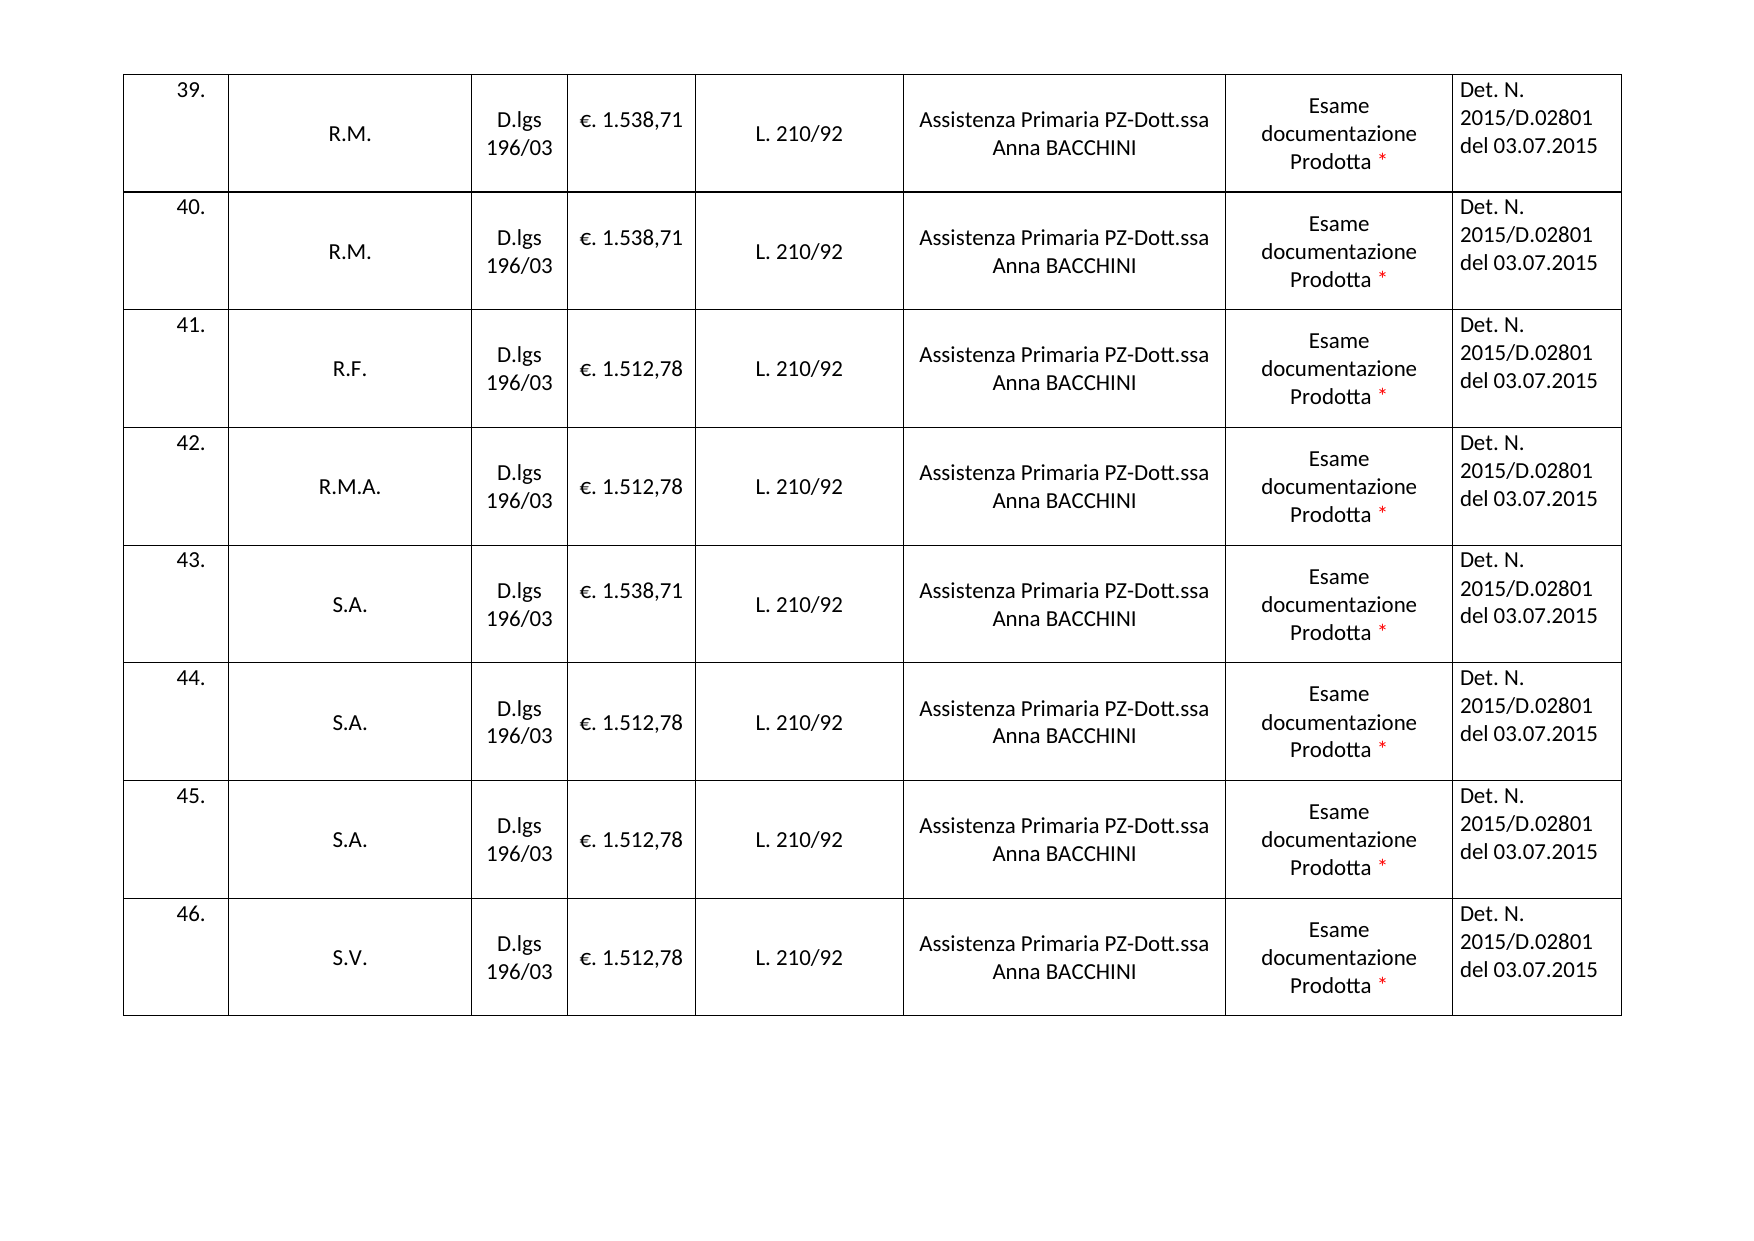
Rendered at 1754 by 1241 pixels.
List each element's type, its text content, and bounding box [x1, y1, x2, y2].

table_cell Esame documentazione Prodotta * [1226, 75, 1452, 191]
table_cell R.M. [229, 193, 471, 309]
table_cell S.V. [229, 899, 471, 1015]
table_cell Assistenza Primaria PZ-Dott.ssa Anna BACCHINI [904, 193, 1225, 309]
table_cell D.lgs 196/03 [472, 75, 567, 191]
table_cell €. 1.512,78 [568, 310, 695, 427]
table_cell Det. N. 2015/D.02801 del 03.07.2015 [1453, 193, 1621, 309]
table_cell Assistenza Primaria PZ-Dott.ssa Anna BACCHINI [904, 899, 1225, 1015]
table_cell [124, 899, 228, 1015]
table_cell L. 210/92 [696, 546, 903, 662]
table_cell Det. N. 2015/D.02801 del 03.07.2015 [1453, 781, 1621, 898]
table_cell €. 1.512,78 [568, 663, 695, 780]
table_cell Esame documentazione Prodotta * [1226, 193, 1452, 309]
table_cell [124, 428, 228, 544]
table_cell [124, 310, 228, 427]
table_cell Det. N. 2015/D.02801 del 03.07.2015 [1453, 546, 1621, 662]
table_cell Assistenza Primaria PZ-Dott.ssa Anna BACCHINI [904, 546, 1225, 662]
table_cell D.lgs 196/03 [472, 663, 567, 780]
table_cell €. 1.538,71 [568, 546, 695, 662]
table_cell Det. N. 2015/D.02801 del 03.07.2015 [1453, 310, 1621, 427]
table_cell [124, 75, 228, 191]
table_cell D.lgs 196/03 [472, 428, 567, 544]
table_cell [124, 193, 228, 309]
table_cell €. 1.512,78 [568, 899, 695, 1015]
table_cell €. 1.512,78 [568, 781, 695, 898]
table_cell [124, 546, 228, 662]
table_cell Assistenza Primaria PZ-Dott.ssa Anna BACCHINI [904, 428, 1225, 544]
table_cell Assistenza Primaria PZ-Dott.ssa Anna BACCHINI [904, 75, 1225, 191]
table_cell Esame documentazione Prodotta * [1226, 546, 1452, 662]
table_cell Assistenza Primaria PZ-Dott.ssa Anna BACCHINI [904, 663, 1225, 780]
table_cell L. 210/92 [696, 75, 903, 191]
table_cell Esame documentazione Prodotta * [1226, 663, 1452, 780]
table_cell L. 210/92 [696, 781, 903, 898]
table_cell Det. N. 2015/D.02801 del 03.07.2015 [1453, 75, 1621, 191]
table_cell Det. N. 2015/D.02801 del 03.07.2015 [1453, 899, 1621, 1015]
table_cell S.A. [229, 663, 471, 780]
table_cell [124, 663, 228, 780]
table_cell Esame documentazione Prodotta * [1226, 781, 1452, 898]
table_cell L. 210/92 [696, 310, 903, 427]
table_cell Det. N. 2015/D.02801 del 03.07.2015 [1453, 428, 1621, 544]
table_cell Det. N. 2015/D.02801 del 03.07.2015 [1453, 663, 1621, 780]
table_cell Assistenza Primaria PZ-Dott.ssa Anna BACCHINI [904, 310, 1225, 427]
table_cell D.lgs 196/03 [472, 899, 567, 1015]
table_cell Assistenza Primaria PZ-Dott.ssa Anna BACCHINI [904, 781, 1225, 898]
table_cell R.F. [229, 310, 471, 427]
table_cell Esame documentazione Prodotta * [1226, 428, 1452, 544]
table_cell Esame documentazione Prodotta * [1226, 899, 1452, 1015]
table_cell Esame documentazione Prodotta * [1226, 310, 1452, 427]
table_cell S.A. [229, 781, 471, 898]
table_cell €. 1.538,71 [568, 75, 695, 191]
table_cell L. 210/92 [696, 193, 903, 309]
table_cell R.M.A. [229, 428, 471, 544]
table_cell D.lgs 196/03 [472, 781, 567, 898]
table_cell S.A. [229, 546, 471, 662]
table_cell L. 210/92 [696, 428, 903, 544]
table_cell L. 210/92 [696, 663, 903, 780]
table_cell D.lgs 196/03 [472, 310, 567, 427]
table_cell [124, 781, 228, 898]
table_cell D.lgs 196/03 [472, 546, 567, 662]
table_cell L. 210/92 [696, 899, 903, 1015]
table_cell €. 1.538,71 [568, 193, 695, 309]
table_cell D.lgs 196/03 [472, 193, 567, 309]
table_cell R.M. [229, 75, 471, 191]
table_cell €. 1.512,78 [568, 428, 695, 544]
